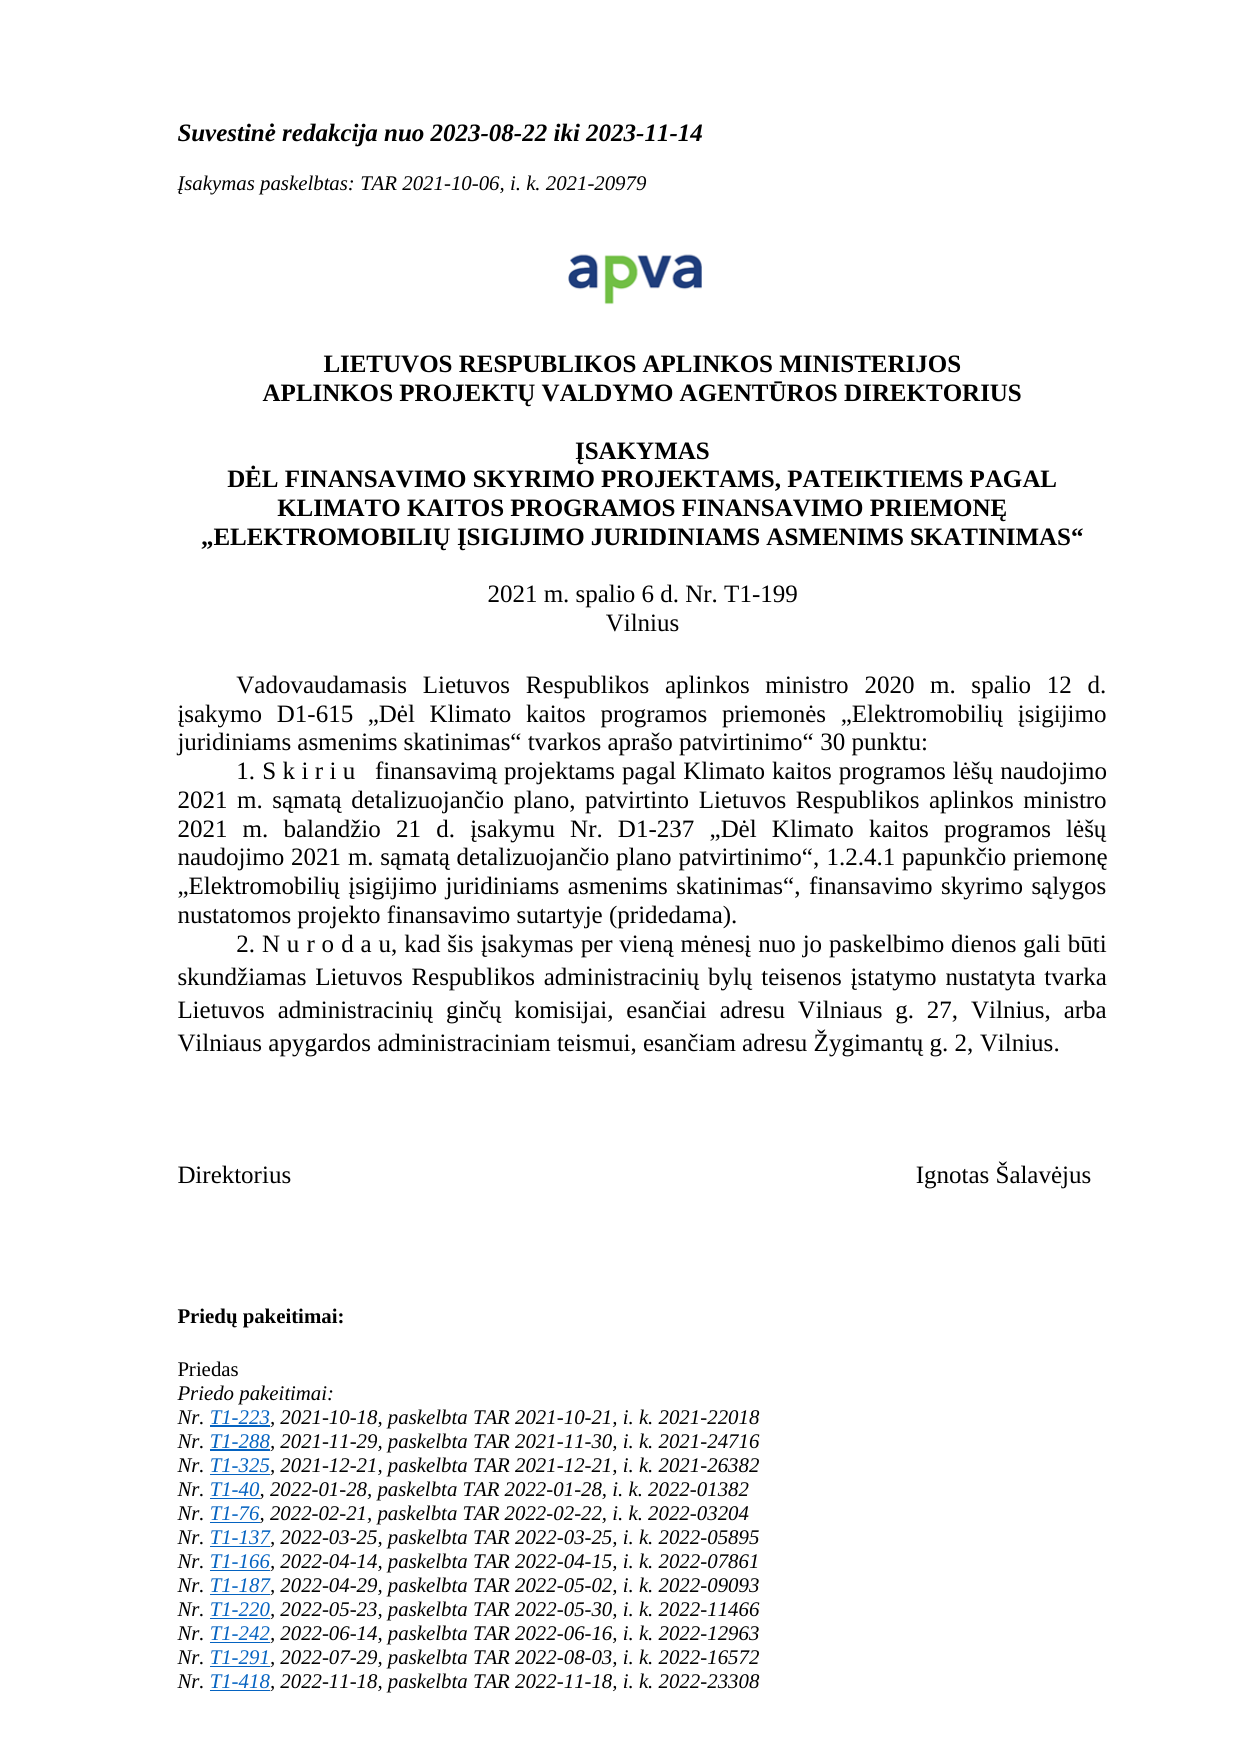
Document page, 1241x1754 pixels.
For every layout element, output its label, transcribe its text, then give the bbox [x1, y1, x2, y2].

text Nr. T1-325, 2021-12-21, paskelbta TAR 2021-12-21, i. k. 2021-26382 [177, 1453, 1107, 1477]
text Nr. T1-288, 2021-11-29, paskelbta TAR 2021-11-30, i. k. 2021-24716 [177, 1429, 1107, 1453]
text APLINKOS PROJEKTŲ VALDYMO AGENTŪROS DIREKTORIUS [177, 378, 1107, 407]
text 2021 m. spalio 6 d. Nr. T1-199 [177, 579, 1107, 608]
text Nr. T1-220, 2022-05-23, paskelbta TAR 2022-05-30, i. k. 2022-11466 [177, 1597, 1107, 1621]
text Nr. T1-76, 2022-02-21, paskelbta TAR 2022-02-22, i. k. 2022-03204 [177, 1501, 1107, 1525]
text LIETUVOS RESPUBLIKOS APLINKOS MINISTERIJOS [177, 349, 1107, 378]
text Nr. T1-242, 2022-06-14, paskelbta TAR 2022-06-16, i. k. 2022-12963 [177, 1621, 1107, 1645]
text Priedas [177, 1356, 1107, 1381]
text 1. Skiriu finansavimą projektams pagal Klimato kaitos programos lėšų naudojimo 2021 m. sąmatą detalizuojančio plano, patvirtinto Lietuvos Respublikos aplinkos ministro 2021 m. balandžio 21 d. įsakymu Nr. D1-237 „Dėl Klimato kaitos programos lėšų naudojimo 2021 m. sąmatą detalizuojančio plano patvirtinimo“, 1.2.4.1 papunkčio priemonę „Elektromobilių įsigijimo juridiniams asmenims skatinimas“, finansavimo skyrimo sąlygos nustatomos projekto finansavimo sutartyje (pridedama). [177, 756, 1107, 929]
text DĖL FINANSAVIMO SKYRIMO PROJEKTAMS, PATEIKTIEMS PAGAL KLIMATO KAITOS PROGRAMOS FINANSAVIMO PRIEMONĘ „ELEKTROMOBILIŲ ĮSIGIJIMO JURIDINIAMS ASMENIMS SKATINIMAS“ [177, 464, 1107, 551]
text Nr. T1-187, 2022-04-29, paskelbta TAR 2022-05-02, i. k. 2022-09093 [177, 1573, 1107, 1597]
text Įsakymas [177, 436, 1107, 464]
text Priedų pakeitimai: [177, 1304, 1107, 1328]
text 2. N u r o d a u, kad šis įsakymas per vieną mėnesį nuo jo paskelbimo dienos gali būti skundžiamas Lietuvos Respublikos administracinių bylų teisenos įstatymo nustatyta tvarka Lietuvos administracinių ginčų komisijai, esančiai adresu Vilniaus g. 27, Vilnius, arba Vilniaus apygardos administraciniam teismui, esančiam adresu Žygimantų g. 2, Vilnius. [177, 929, 1107, 1057]
text Nr. T1-291, 2022-07-29, paskelbta TAR 2022-08-03, i. k. 2022-16572 [177, 1645, 1107, 1669]
text Įsakymas paskelbtas: TAR 2021-10-06, i. k. 2021-20979 [177, 171, 1107, 195]
text Nr. T1-418, 2022-11-18, paskelbta TAR 2022-11-18, i. k. 2022-23308 [177, 1669, 1107, 1693]
text Vilnius [177, 608, 1107, 637]
text Nr. T1-223, 2021-10-18, paskelbta TAR 2021-10-21, i. k. 2021-22018 [177, 1404, 1107, 1429]
text Priedo pakeitimai: [177, 1381, 1107, 1404]
text Vadovaudamasis Lietuvos Respublikos aplinkos ministro 2020 m. spalio 12 d. įsakymo D1-615 „Dėl Klimato kaitos programos priemonės „Elektromobilių įsigijimo juridiniams asmenims skatinimas“ tvarkos aprašo patvirtinimo“ 30 punktu: [177, 670, 1107, 756]
text Suvestinė redakcija nuo 2023-08-22 iki 2023-11-14 [177, 118, 1107, 147]
text Nr. T1-40, 2022-01-28, paskelbta TAR 2022-01-28, i. k. 2022-01382 [177, 1477, 1107, 1501]
text Nr. T1-166, 2022-04-14, paskelbta TAR 2022-04-15, i. k. 2022-07861 [177, 1549, 1107, 1573]
text Direktorius Ignotas Šalavėjus [177, 1160, 1107, 1189]
text Nr. T1-137, 2022-03-25, paskelbta TAR 2022-03-25, i. k. 2022-05895 [177, 1525, 1107, 1549]
